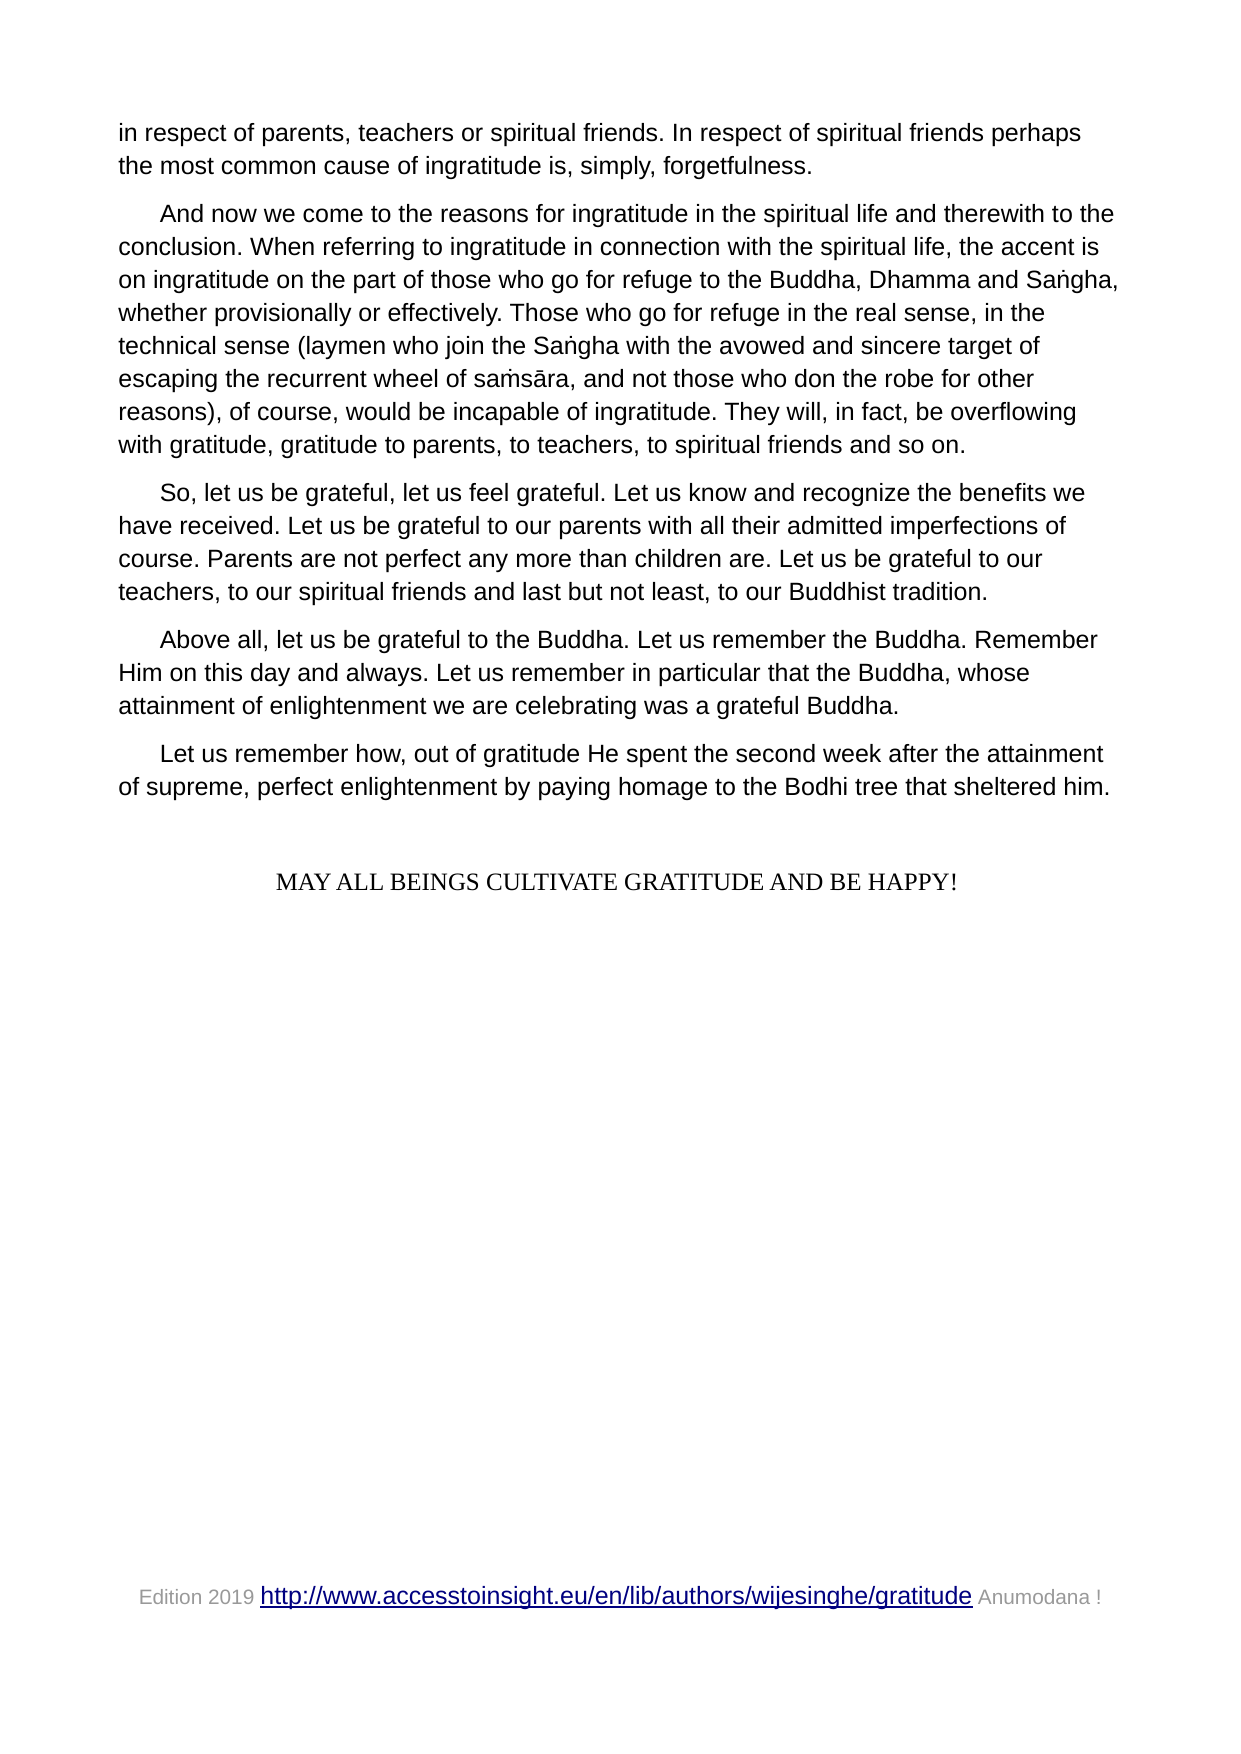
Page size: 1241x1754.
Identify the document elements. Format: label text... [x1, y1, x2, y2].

text Above all, let us be grateful to the Buddha. Let us remember the Buddha. Remember Him on this day and always. Let us remember in particular that the Buddha, whose attainment of enlightenment we are celebrating was a grateful Buddha. [118, 625, 1122, 719]
text MAY ALL BEINGS CULTIVATE GRATITUDE AND BE HAPPY! [118, 867, 1122, 896]
text in respect of parents, teachers or spiritual friends. In respect of spiritual friends perhaps the most common cause of ingratitude is, simply, forgetfulness. [118, 118, 1122, 180]
text And now we come to the reasons for ingratitude in the spiritual life and therewith to the conclusion. When referring to ingratitude in connection with the spiritual life, the accent is on ingratitude on the part of those who go for refuge to the Buddha, Dhamma and Saṅgha, whether provisionally or effectively. Those who go for refuge in the real sense, in the technical sense (laymen who join the Saṅgha with the avowed and sincere target of escaping the recurrent wheel of saṁsāra, and not those who don the robe for other reasons), of course, would be incapable of ingratitude. They will, in fact, be overflowing with gratitude, gratitude to parents, to teachers, to spiritual friends and so on. [118, 199, 1122, 459]
text Edition 2019 http://www.accesstoinsight.eu/en/lib/authors/wijesinghe/gratitude Anumodana ! [118, 1581, 1122, 1610]
text Let us remember how, out of gratitude He spent the second week after the attainment of supreme, perfect enlightenment by paying homage to the Bodhi tree that sheltered him. [118, 739, 1122, 800]
text So, let us be grateful, let us feel grateful. Let us know and recognize the benefits we have received. Let us be grateful to our parents with all their admitted imperfections of course. Parents are not perfect any more than children are. Let us be grateful to our teachers, to our spiritual friends and last but not least, to our Buddhist tradition. [118, 478, 1122, 606]
